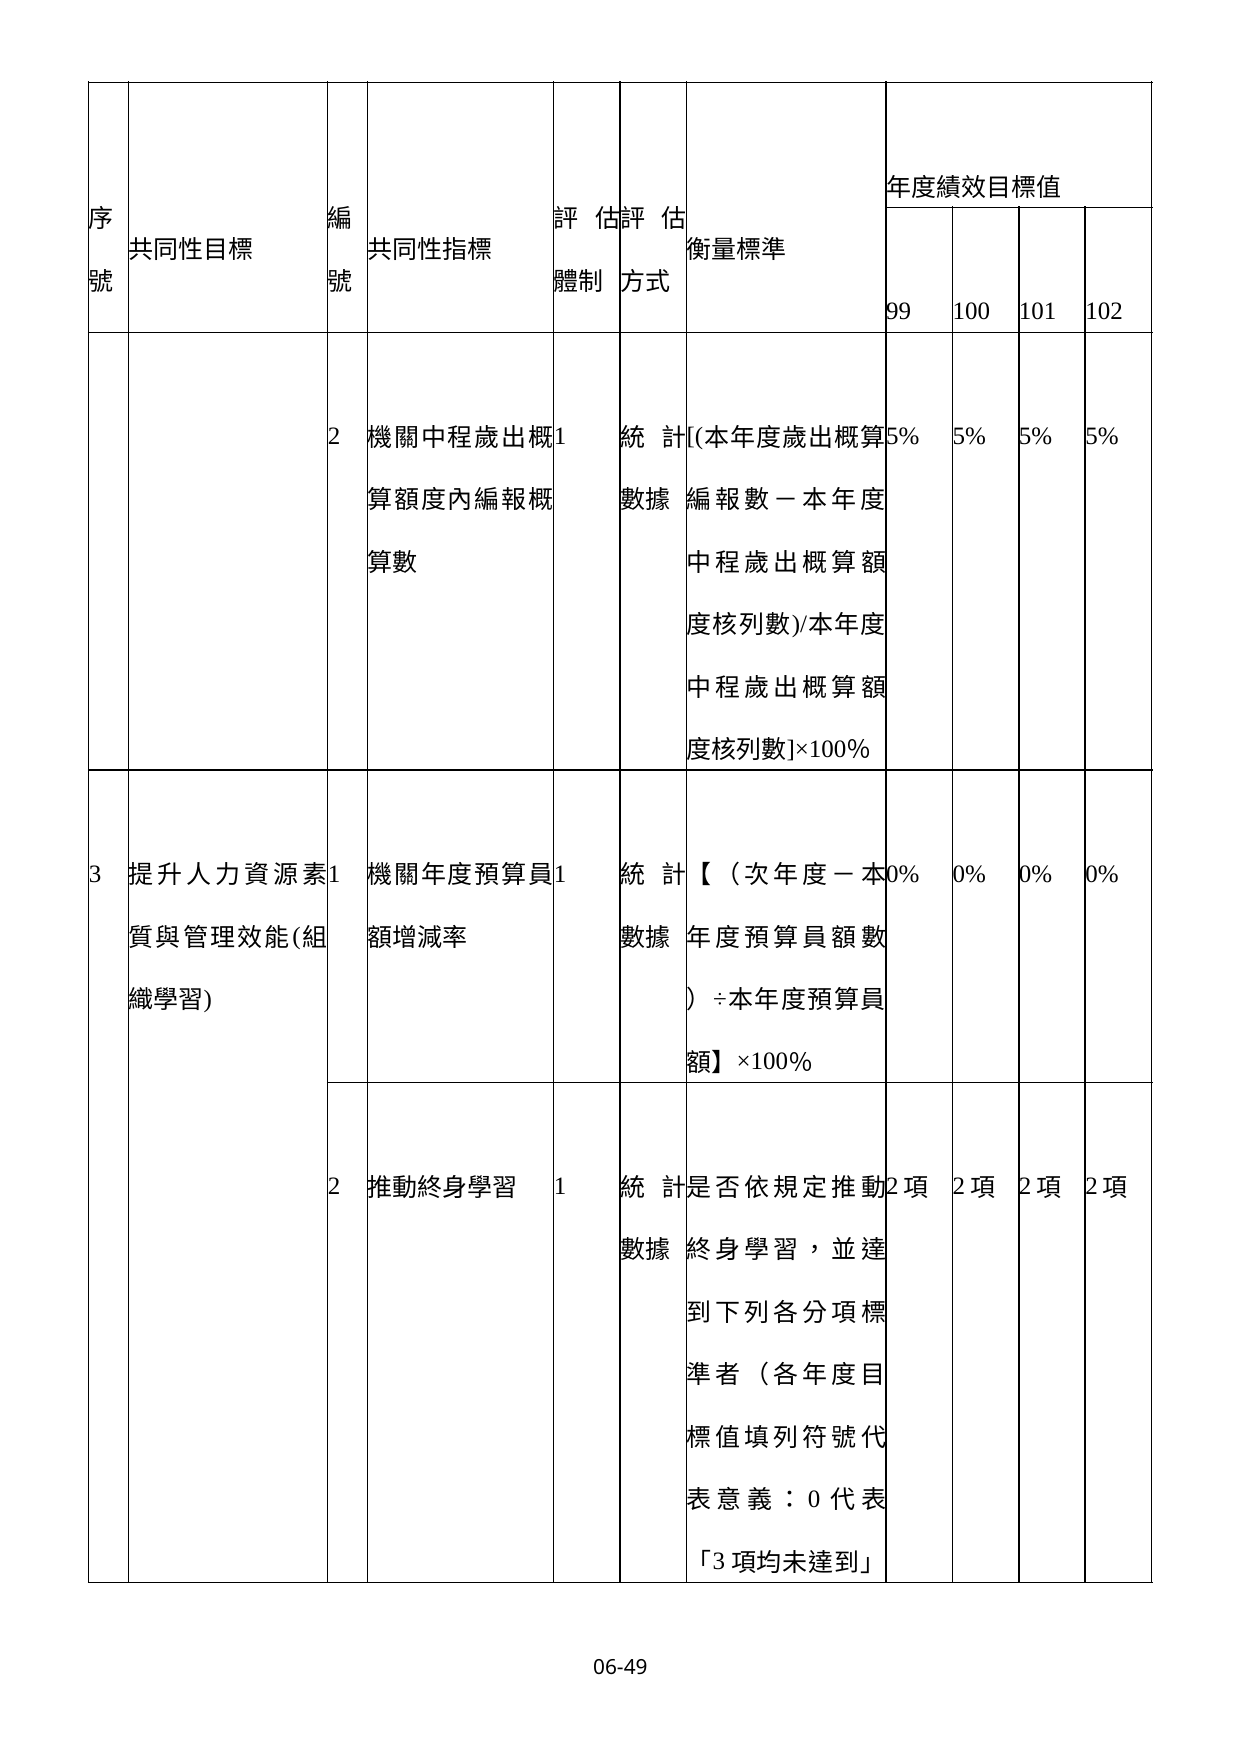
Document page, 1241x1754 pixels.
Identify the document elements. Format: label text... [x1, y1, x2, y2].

table_cell 101 [1020, 208, 1084, 331]
table_cell 推動終身學習 [368, 1083, 553, 1581]
table_cell [89, 333, 128, 769]
table_cell 5% [1020, 333, 1084, 769]
table_cell 1 [328, 771, 367, 1081]
table_cell 統計數據 [621, 1083, 686, 1581]
table_cell 是否依規定推動終身學習，並達到下列各分項標準者（各年度目標值填列符號代表意義：0代表「3項均未達到」 [687, 1083, 885, 1581]
table_cell 5% [1086, 333, 1151, 769]
table_cell 2項 [953, 1083, 1018, 1581]
table_cell 2 [328, 1083, 367, 1581]
table_cell 3 [89, 771, 128, 1581]
table_cell 0% [1020, 771, 1084, 1081]
table_cell 1 [554, 771, 619, 1081]
table_cell 102 [1086, 208, 1151, 331]
table_cell 1 [554, 333, 619, 769]
table_header 序號 [89, 83, 128, 331]
table_cell 2 [328, 333, 367, 769]
table_cell 0% [953, 771, 1018, 1081]
table_cell [129, 333, 327, 769]
table_cell 2項 [887, 1083, 952, 1581]
table_header 共同性指標 [368, 83, 553, 331]
table_cell 1 [554, 1083, 619, 1581]
table_cell 統計數據 [621, 771, 686, 1081]
table_cell 【（次年度－本年度預算員額數）÷本年度預算員額】×100％ [687, 771, 885, 1081]
table_cell 提升人力資源素質與管理效能(組織學習) [129, 771, 327, 1581]
table_cell 機關中程歲出概算額度內編報概算數 [368, 333, 553, 769]
table_cell 2項 [1086, 1083, 1151, 1581]
table_cell [(本年度歲出概算編報數－本年度中程歲出概算額度核列數)/本年度中程歲出概算額度核列數]×100％ [687, 333, 885, 769]
table_cell 0% [887, 771, 952, 1081]
table_cell 99 [887, 208, 952, 331]
table_cell 5% [953, 333, 1018, 769]
table_cell 100 [953, 208, 1018, 331]
table_header 評估體制 [554, 83, 619, 331]
table_header 共同性目標 [129, 83, 327, 331]
table_cell 0% [1086, 771, 1151, 1081]
table_header 評估方式 [621, 83, 686, 331]
table_header 年度績效目標值 [887, 83, 1151, 206]
table_cell 5% [887, 333, 952, 769]
table_cell 2項 [1020, 1083, 1084, 1581]
table_cell 統計數據 [621, 333, 686, 769]
table_header 衡量標準 [687, 83, 885, 331]
table_header 編號 [328, 83, 367, 331]
table_cell 機關年度預算員額增減率 [368, 771, 553, 1081]
